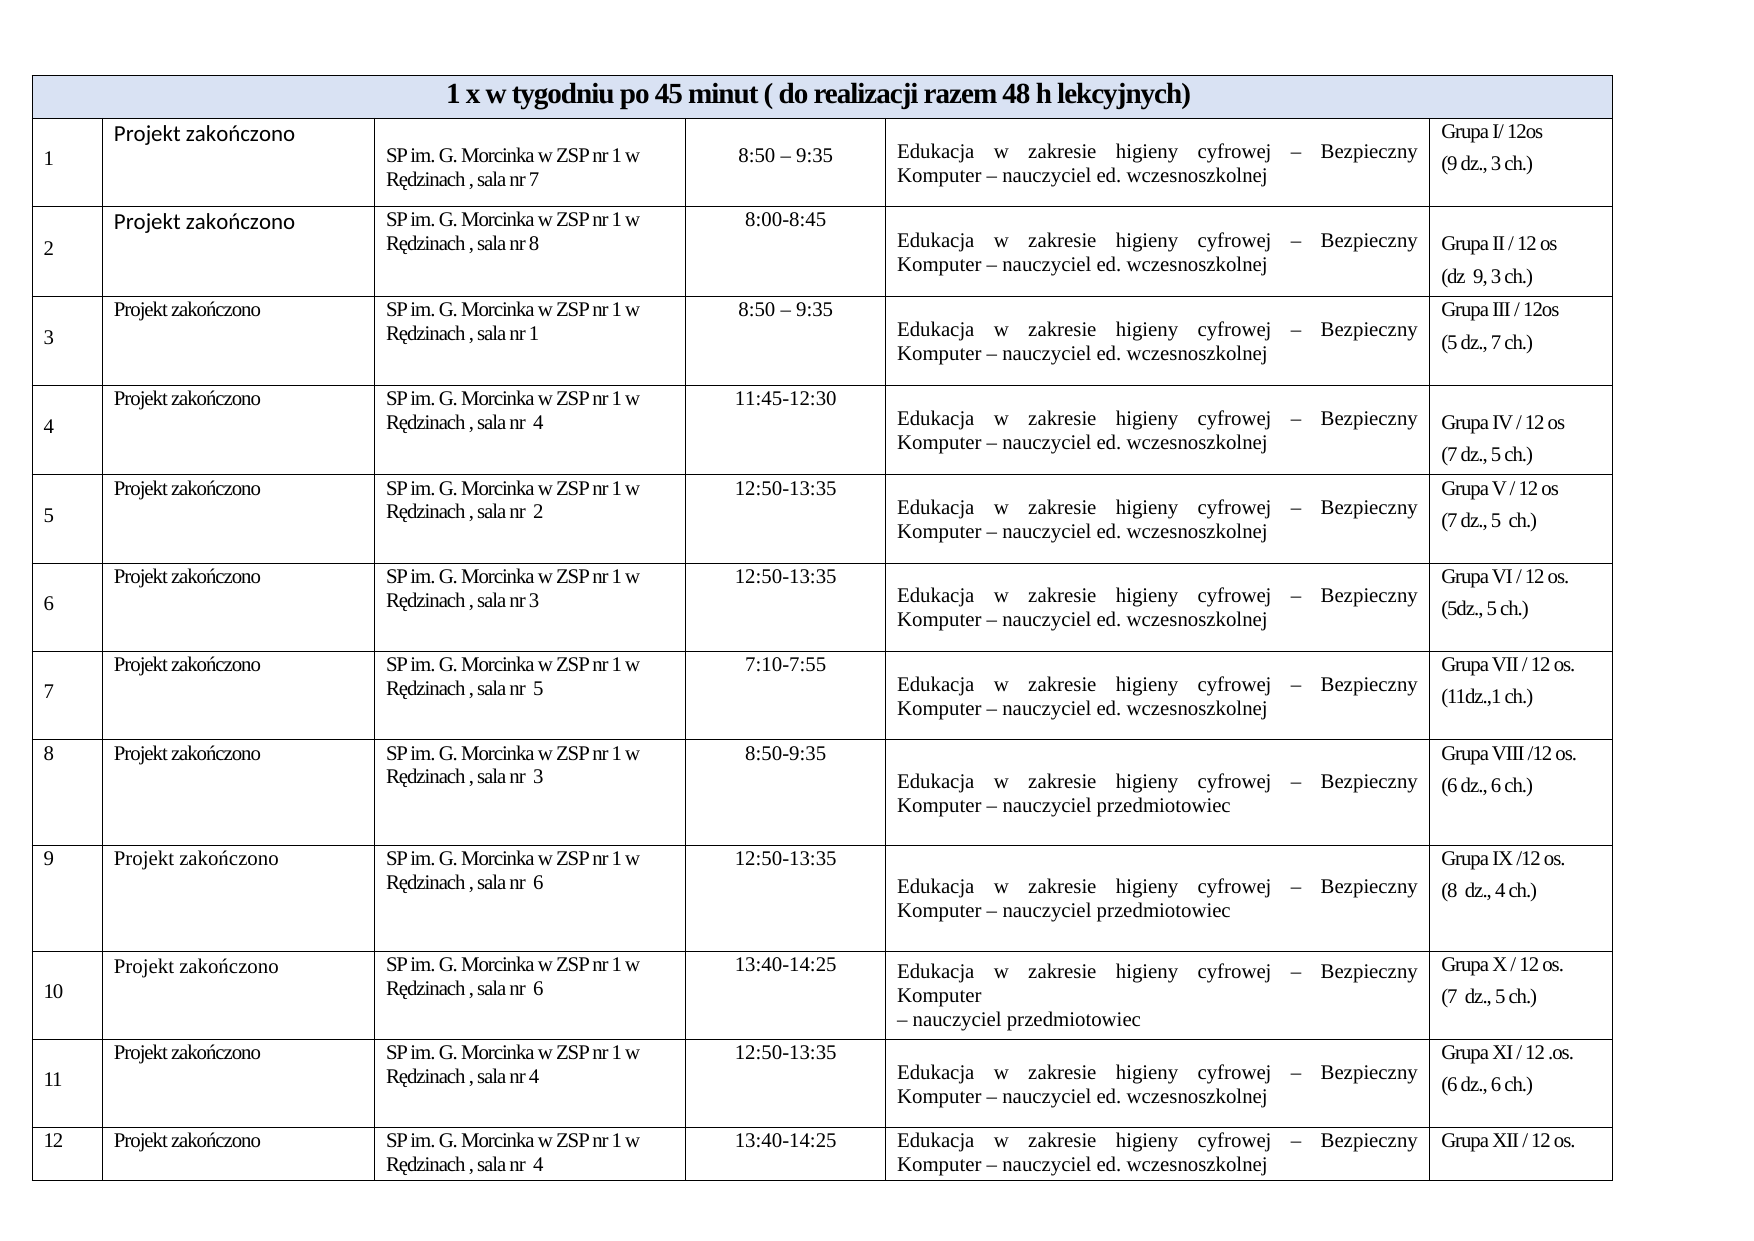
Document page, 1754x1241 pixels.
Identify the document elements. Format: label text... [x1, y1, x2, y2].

table_cell SP im. G. Morcinka w ZSP nr 1 w Rędzinach , sala nr 4 [375, 386, 685, 474]
table_cell Edukacja w zakresie higieny cyfrowej – Bezpieczny Komputer – nauczyciel ed. wczesnoszkolnej [886, 1040, 1429, 1127]
table_cell Grupa X / 12 os. (7 dz., 5 ch.) [1430, 952, 1612, 1039]
table_cell 3 [33, 297, 102, 384]
table_cell 8:50 – 9:35 [686, 119, 885, 206]
table_cell Grupa VII / 12 os. (11dz.,1 ch.) [1430, 652, 1612, 739]
table_cell Edukacja w zakresie higieny cyfrowej – Bezpieczny Komputer – nauczyciel ed. wczesnoszkolnej [886, 475, 1429, 563]
table_cell Grupa XI / 12 .os. (6 dz., 6 ch.) [1430, 1040, 1612, 1127]
table_cell 12:50-13:35 [686, 1040, 885, 1127]
table_cell Edukacja w zakresie higieny cyfrowej – Bezpieczny Komputer – nauczyciel ed. wczesnoszkolnej [886, 207, 1429, 296]
table_cell SP im. G. Morcinka w ZSP nr 1 w Rędzinach , sala nr 8 [375, 207, 685, 296]
table_cell 12:50-13:35 [686, 475, 885, 563]
table_cell 7 [33, 652, 102, 739]
table_cell 9 [33, 846, 102, 951]
table_cell SP im. G. Morcinka w ZSP nr 1 w Rędzinach , sala nr 5 [375, 652, 685, 739]
table_cell Grupa V / 12 os (7 dz., 5 ch.) [1430, 475, 1612, 563]
table_cell 11:45-12:30 [686, 386, 885, 474]
table_cell SP im. G. Morcinka w ZSP nr 1 w Rędzinach , sala nr 4 [375, 1128, 685, 1180]
table_cell 8:50 – 9:35 [686, 297, 885, 384]
table_cell SP im. G. Morcinka w ZSP nr 1 w Rędzinach , sala nr 4 [375, 1040, 685, 1127]
table_cell Grupa VI / 12 os. (5dz., 5 ch.) [1430, 564, 1612, 651]
table_cell Projekt zakończono [103, 952, 374, 1039]
table_cell 12:50-13:35 [686, 846, 885, 951]
table_cell Edukacja w zakresie higieny cyfrowej – Bezpieczny Komputer – nauczyciel ed. wczesnoszkolnej [886, 652, 1429, 739]
table_cell SP im. G. Morcinka w ZSP nr 1 w Rędzinach , sala nr 6 [375, 846, 685, 951]
table_cell Edukacja w zakresie higieny cyfrowej – Bezpieczny Komputer – nauczyciel przedmiotowiec [886, 846, 1429, 951]
table_cell Projekt zakończono [103, 297, 374, 384]
table_cell 13:40-14:25 [686, 952, 885, 1039]
table_cell Projekt zakończono [103, 207, 374, 296]
table_cell 13:40-14:25 [686, 1128, 885, 1180]
table_cell 6 [33, 564, 102, 651]
table_cell 5 [33, 475, 102, 563]
table_cell Grupa IX /12 os. (8 dz., 4 ch.) [1430, 846, 1612, 951]
table_cell 2 [33, 207, 102, 296]
table_cell Grupa IV / 12 os (7 dz., 5 ch.) [1430, 386, 1612, 474]
table_cell 12:50-13:35 [686, 564, 885, 651]
table_cell 12 [33, 1128, 102, 1180]
table_cell SP im. G. Morcinka w ZSP nr 1 w Rędzinach , sala nr 2 [375, 475, 685, 563]
table_cell 7:10-7:55 [686, 652, 885, 739]
table_cell 1 [33, 119, 102, 206]
table_cell SP im. G. Morcinka w ZSP nr 1 w Rędzinach , sala nr 1 [375, 297, 685, 384]
table_cell Edukacja w zakresie higieny cyfrowej – Bezpieczny Komputer – nauczyciel przedmiotowiec [886, 952, 1429, 1039]
table_cell SP im. G. Morcinka w ZSP nr 1 w Rędzinach , sala nr 3 [375, 740, 685, 845]
table_cell Edukacja w zakresie higieny cyfrowej – Bezpieczny Komputer – nauczyciel ed. wczesnoszkolnej [886, 564, 1429, 651]
table_cell Projekt zakończono [103, 1040, 374, 1127]
table_cell 8:00-8:45 [686, 207, 885, 296]
table_cell Projekt zakończono [103, 652, 374, 739]
table_cell SP im. G. Morcinka w ZSP nr 1 w Rędzinach , sala nr 6 [375, 952, 685, 1039]
table_cell Projekt zakończono [103, 846, 374, 951]
table_cell 4 [33, 386, 102, 474]
table_cell 8 [33, 740, 102, 845]
table_cell Edukacja w zakresie higieny cyfrowej – Bezpieczny Komputer – nauczyciel ed. wczesnoszkolnej [886, 386, 1429, 474]
table_cell Projekt zakończono [103, 119, 374, 206]
table_cell Grupa I/ 12os (9 dz., 3 ch.) [1430, 119, 1612, 206]
table_cell Projekt zakończono [103, 740, 374, 845]
table_cell Grupa XII / 12 os. [1430, 1128, 1612, 1180]
table_cell 10 [33, 952, 102, 1039]
table_cell Projekt zakończono [103, 386, 374, 474]
table_cell Edukacja w zakresie higieny cyfrowej – Bezpieczny Komputer – nauczyciel ed. wczesnoszkolnej [886, 1128, 1429, 1180]
table_cell Edukacja w zakresie higieny cyfrowej – Bezpieczny Komputer – nauczyciel przedmiotowiec [886, 740, 1429, 845]
table_cell Grupa II / 12 os (dz 9, 3 ch.) [1430, 207, 1612, 296]
table_cell Projekt zakończono [103, 1128, 374, 1180]
table_cell Projekt zakończono [103, 475, 374, 563]
table_cell 8:50-9:35 [686, 740, 885, 845]
table_cell 11 [33, 1040, 102, 1127]
table_cell Grupa III / 12os (5 dz., 7 ch.) [1430, 297, 1612, 384]
table_cell Projekt zakończono [103, 564, 374, 651]
table_cell Edukacja w zakresie higieny cyfrowej – Bezpieczny Komputer – nauczyciel ed. wczesnoszkolnej [886, 119, 1429, 206]
table_cell 1 x w tygodniu po 45 minut ( do realizacji razem 48 h lekcyjnych) [33, 76, 1612, 118]
table_cell Grupa VIII /12 os. (6 dz., 6 ch.) [1430, 740, 1612, 845]
table_cell SP im. G. Morcinka w ZSP nr 1 w Rędzinach , sala nr 3 [375, 564, 685, 651]
table_cell Edukacja w zakresie higieny cyfrowej – Bezpieczny Komputer – nauczyciel ed. wczesnoszkolnej [886, 297, 1429, 384]
table_cell SP im. G. Morcinka w ZSP nr 1 w Rędzinach , sala nr 7 [375, 119, 685, 206]
